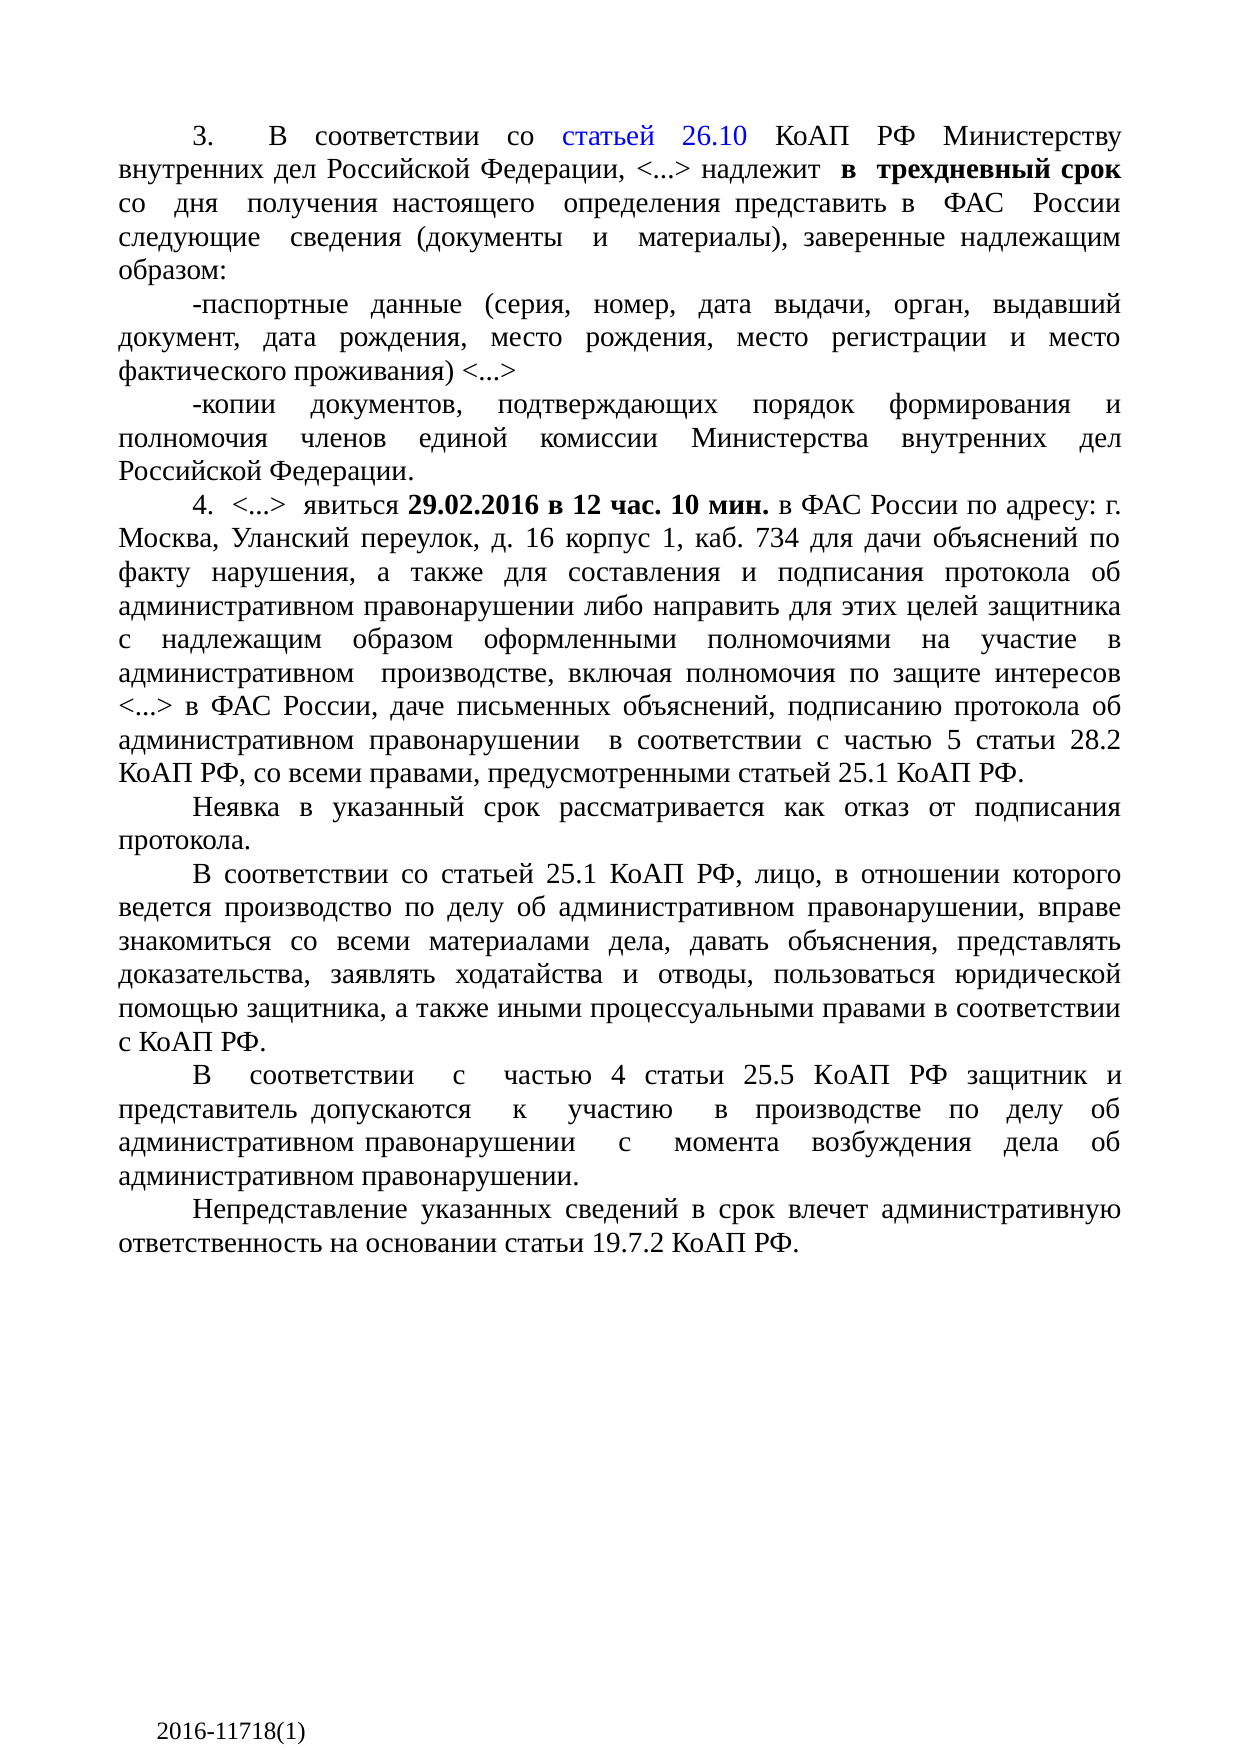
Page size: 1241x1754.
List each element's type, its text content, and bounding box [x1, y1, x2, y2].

text В соответствии с частью 4 статьи 25.5 КоАП РФ защитник и представитель допускаются к участию в производстве по делу об административном правонарушении с момента возбуждения дела об административном правонарушении. [118, 1057, 1122, 1191]
list Неявка в указанный срок рассматривается как отказ от подписания протокола. [118, 789, 1122, 856]
list 4. <...> явиться 29.02.2016 в 12 час. 10 мин. в ФАС России по адресу: г. Москва, Уланский переулок, д. 16 корпус 1, каб. 734 для дачи объяснений по факту нарушения, а также для составления и подписания протокола об административном правонарушении либо направить для этих целей защитника с надлежащим образом оформленными полномочиями на участие в административном производстве, включая полномочия по защите интересов <...> в ФАС России, даче письменных объяснений, подписанию протокола об административном правонарушении в соответствии с частью 5 статьи 28.2 КоАП РФ, со всеми правами, предусмотренными статьей 25.1 КоАП РФ. [118, 487, 1122, 789]
text Непредставление указанных сведений в срок влечет административную ответственность на основании статьи 19.7.2 КоАП РФ. [118, 1191, 1122, 1258]
list В соответствии со статьей 26.10 КоАП РФ Министерству внутренних дел Российской Федерации, <...> надлежит в трехдневный срок со дня получения настоящего определения представить в ФАС России следующие сведения (документы и материалы), заверенные надлежащим образом: [118, 118, 1122, 286]
text В соответствии со статьей 25.1 КоАП РФ, лицо, в отношении которого ведется производство по делу об административном правонарушении, вправе знакомиться со всеми материалами дела, давать объяснения, представлять доказательства, заявлять ходатайства и отводы, пользоваться юридической помощью защитника, а также иными процессуальными правами в соответствии с КоАП РФ. [118, 856, 1122, 1057]
text -копии документов, подтверждающих порядок формирования и полномочия членов единой комиссии Министерства внутренних дел Российской Федерации. [118, 386, 1122, 487]
text -паспортные данные (серия, номер, дата выдачи, орган, выдавший документ, дата рождения, место рождения, место регистрации и место фактического проживания) <...> [118, 286, 1122, 386]
